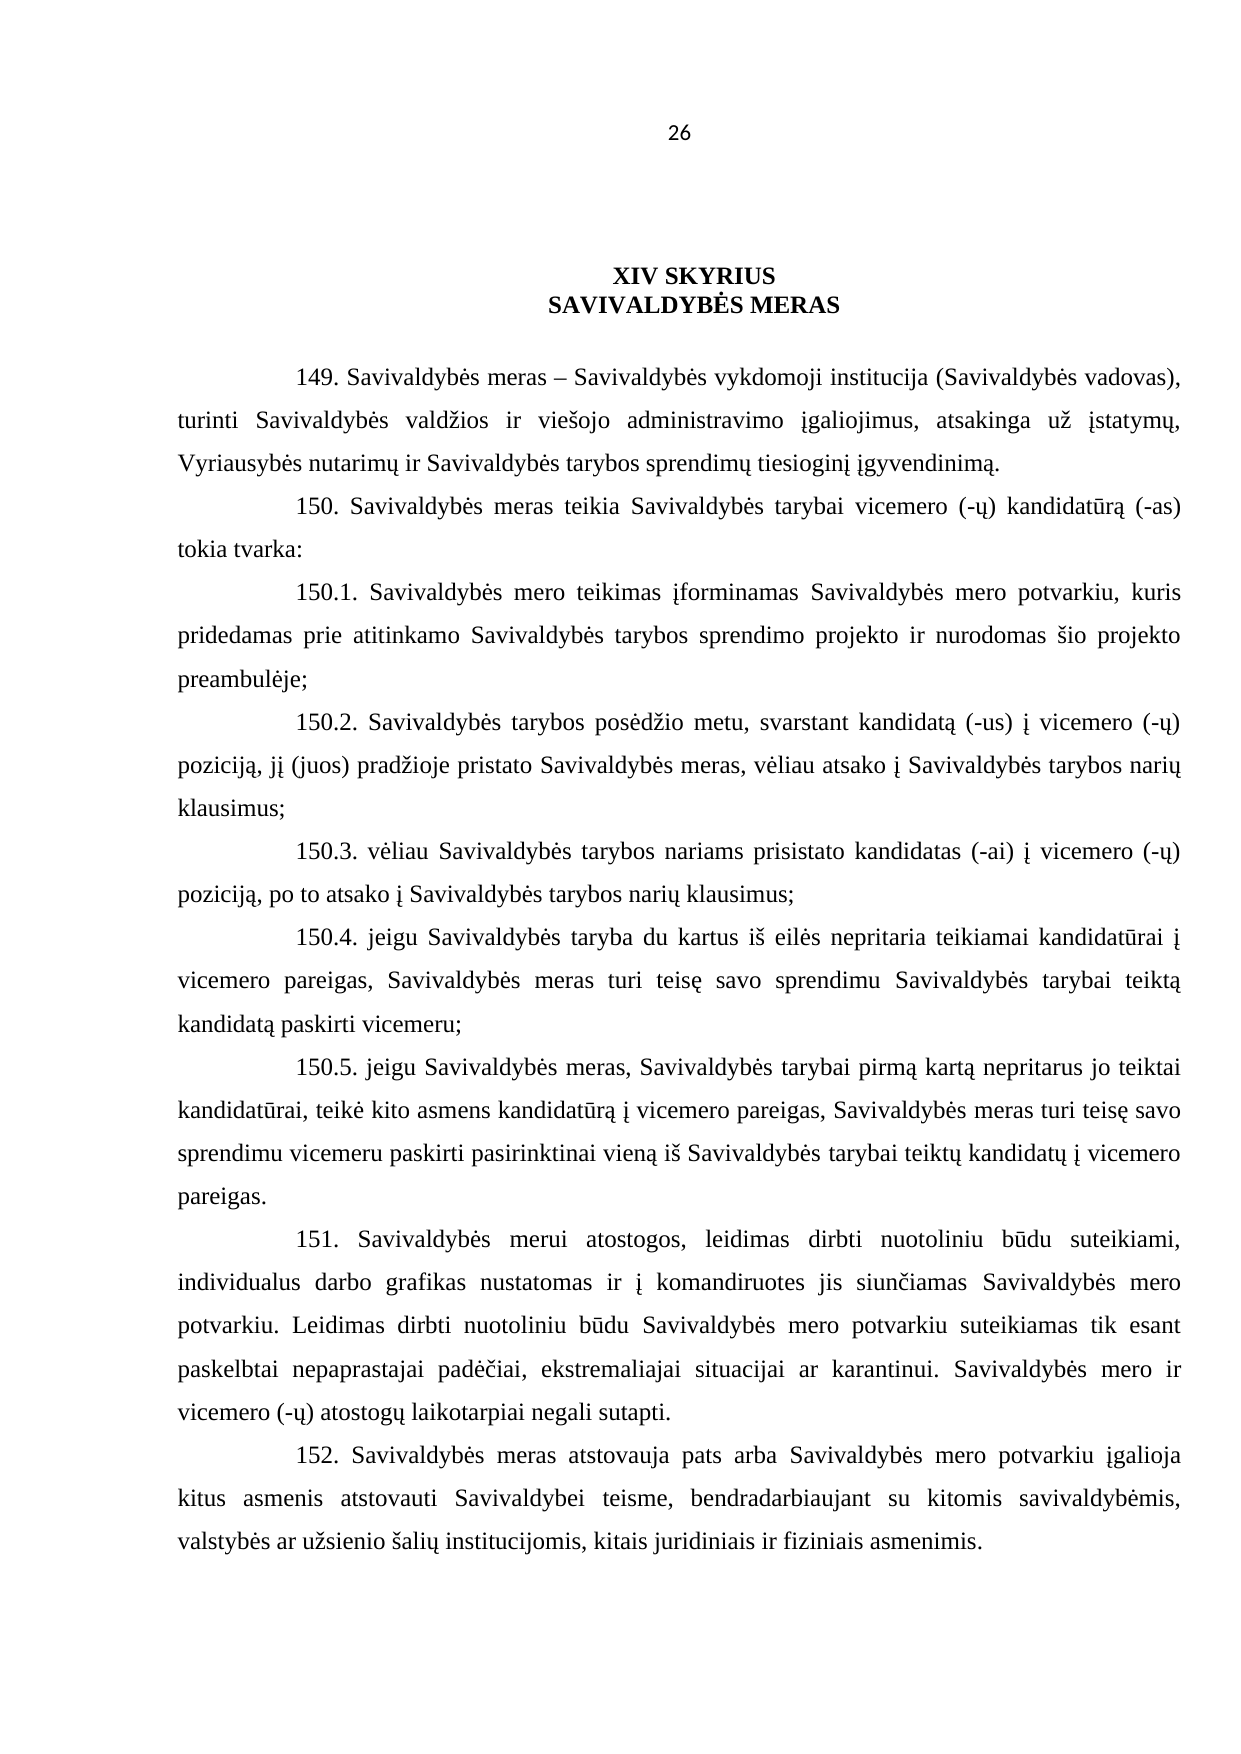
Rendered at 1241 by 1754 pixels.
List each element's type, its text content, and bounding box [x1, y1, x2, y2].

text 149. Savivaldybės meras – Savivaldybės vykdomoji institucija (Savivaldybės vadovas), turinti Savivaldybės valdžios ir viešojo administravimo įgaliojimus, atsakinga už įstatymų, Vyriausybės nutarimų ir Savivaldybės tarybos sprendimų tiesioginį įgyvendinimą. [177, 362, 1181, 477]
text 150.1. Savivaldybės mero teikimas įforminamas Savivaldybės mero potvarkiu, kuris pridedamas prie atitinkamo Savivaldybės tarybos sprendimo projekto ir nurodomas šio projekto preambulėje; [177, 577, 1181, 692]
text 150.3. vėliau Savivaldybės tarybos nariams prisistato kandidatas (-ai) į vicemero (-ų) poziciją, po to atsako į Savivaldybės tarybos narių klausimus; [177, 836, 1181, 908]
text 151. Savivaldybės merui atostogos, leidimas dirbti nuotoliniu būdu suteikiami, individualus darbo grafikas nustatomas ir į komandiruotes jis siunčiamas Savivaldybės mero potvarkiu. Leidimas dirbti nuotoliniu būdu Savivaldybės mero potvarkiu suteikiamas tik esant paskelbtai nepaprastajai padėčiai, ekstremaliajai situacijai ar karantinui. Savivaldybės mero ir vicemero (-ų) atostogų laikotarpiai negali sutapti. [177, 1224, 1181, 1426]
text 152. Savivaldybės meras atstovauja pats arba Savivaldybės mero potvarkiu įgalioja kitus asmenis atstovauti Savivaldybei teisme, bendradarbiaujant su kitomis savivaldybėmis, valstybės ar užsienio šalių institucijomis, kitais juridiniais ir fiziniais asmenimis. [177, 1440, 1181, 1555]
text 150.2. Savivaldybės tarybos posėdžio metu, svarstant kandidatą (-us) į vicemero (-ų) poziciją, jį (juos) pradžioje pristato Savivaldybės meras, vėliau atsako į Savivaldybės tarybos narių klausimus; [177, 707, 1181, 822]
text 150.4. jeigu Savivaldybės taryba du kartus iš eilės nepritaria teikiamai kandidatūrai į vicemero pareigas, Savivaldybės meras turi teisę savo sprendimu Savivaldybės tarybai teiktą kandidatą paskirti vicemeru; [177, 922, 1181, 1037]
text 150.5. jeigu Savivaldybės meras, Savivaldybės tarybai pirmą kartą nepritarus jo teiktai kandidatūrai, teikė kito asmens kandidatūrą į vicemero pareigas, Savivaldybės meras turi teisę savo sprendimu vicemeru paskirti pasirinktinai vieną iš Savivaldybės tarybai teiktų kandidatų į vicemero pareigas. [177, 1052, 1181, 1210]
text XIV SKYRIUS [207, 261, 1181, 290]
text 150. Savivaldybės meras teikia Savivaldybės tarybai vicemero (-ų) kandidatūrą (-as) tokia tvarka: [177, 491, 1181, 563]
text SAVIVALDYBĖS MERAS [207, 290, 1181, 319]
